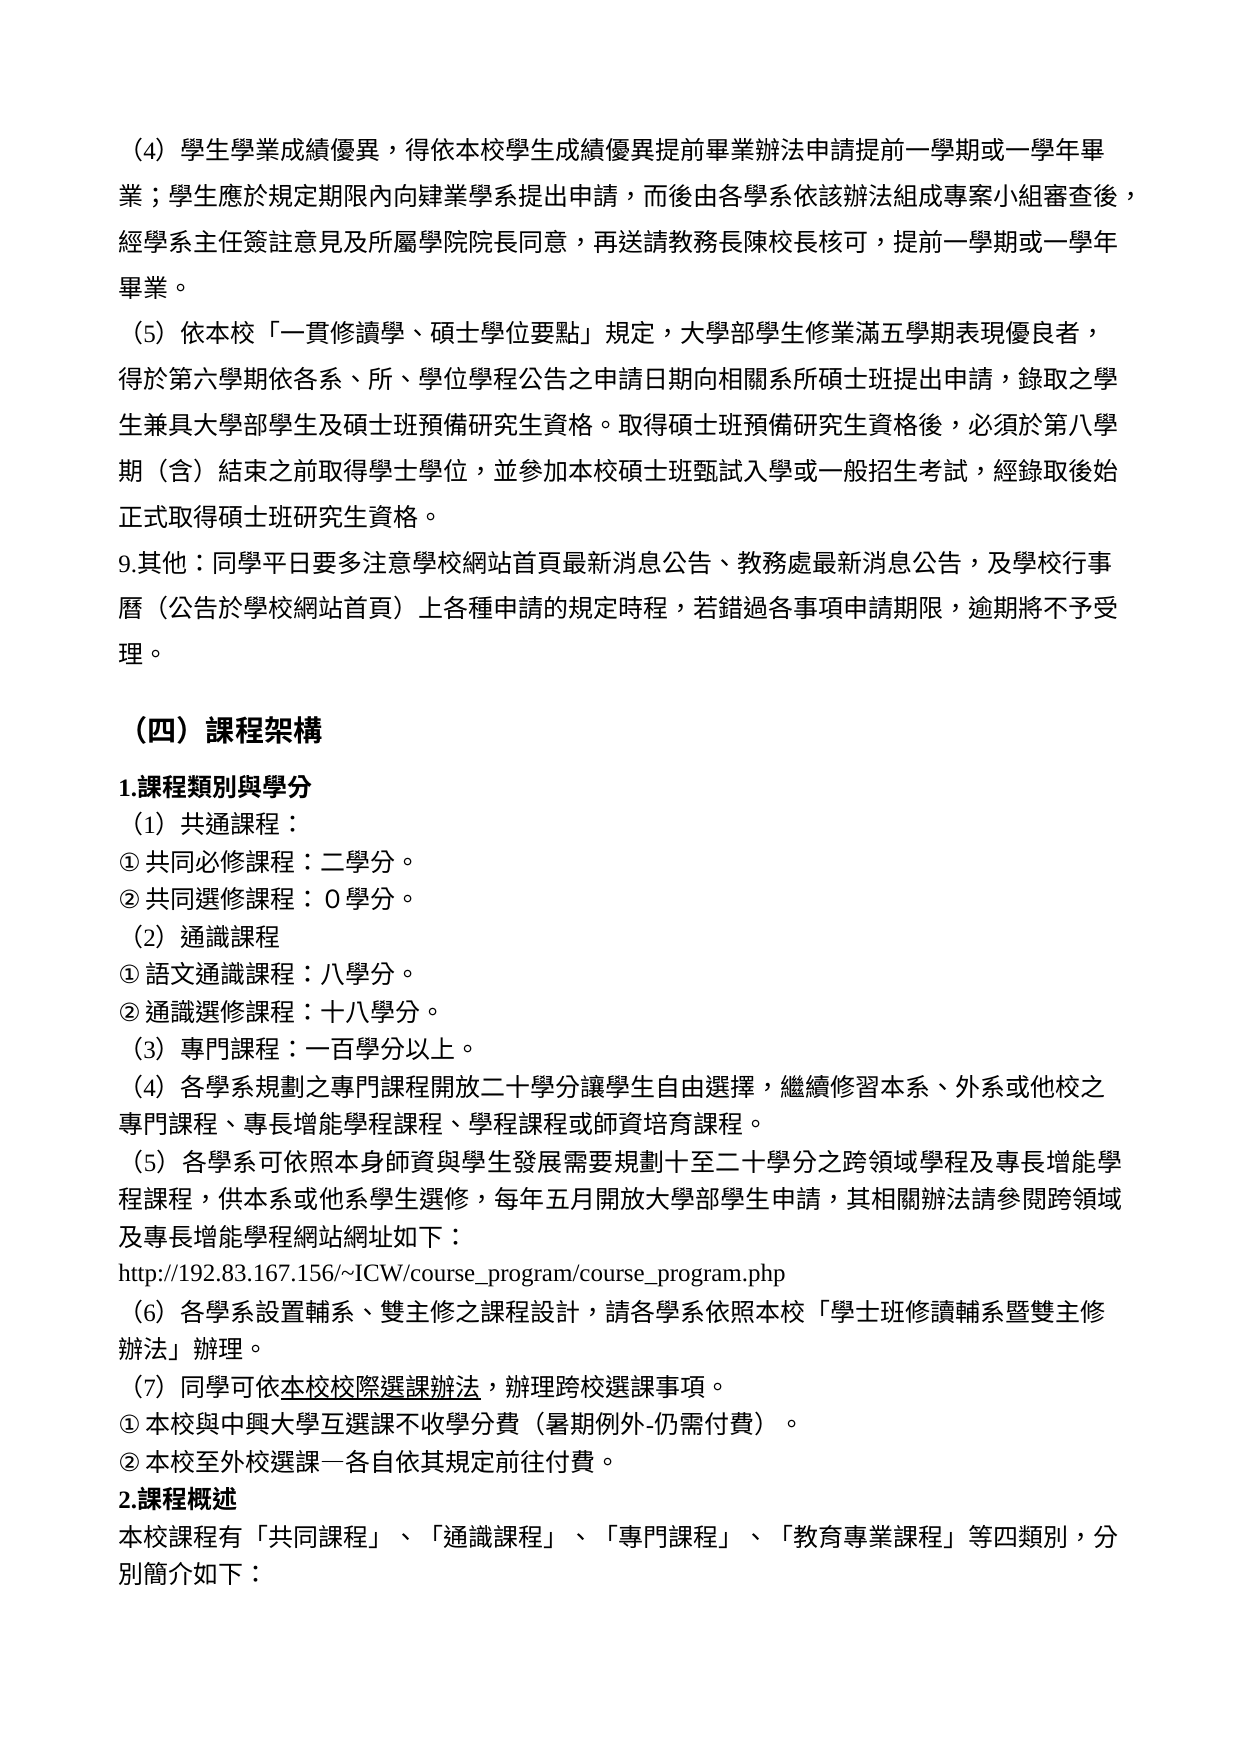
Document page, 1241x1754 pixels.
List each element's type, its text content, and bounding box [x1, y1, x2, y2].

text 9.其他：同學平日要多注意學校網站首頁最新消息公告、教務處最新消息公告，及學校行事曆（公告於學校網站首頁）上各種申請的規定時程，若錯過各事項申請期限，逾期將不予受理。 [118, 535, 1122, 673]
text （4）學生學業成績優異，得依本校學生成績優異提前畢業辦法申請提前一學期或一學年畢業；學生應於規定期限內向肄業學系提出申請，而後由各學系依該辦法組成專案小組審查後，經學系主任簽註意見及所屬學院院長同意，再送請教務長陳校長核可，提前一學期或一學年畢業。 [118, 123, 1122, 306]
text 1.課程類別與學分 [118, 767, 1122, 804]
text ①語文通識課程：八學分。 [118, 954, 1122, 992]
text ②本校至外校選課—各自依其規定前往付費。 [118, 1442, 1122, 1479]
text （2）通識課程 [118, 917, 1122, 954]
text 2.課程概述 [118, 1479, 1122, 1517]
text ①共同必修課程：二學分。 [118, 842, 1122, 879]
text （5）各學系可依照本身師資與學生發展需要規劃十至二十學分之跨領域學程及專長增能學程課程，供本系或他系學生選修，每年五月開放大學部學生申請，其相關辦法請參閱跨領域及專長增能學程網站網址如下： [118, 1142, 1122, 1254]
text ①本校與中興大學互選課不收學分費（暑期例外-仍需付費）。 [118, 1404, 1122, 1442]
text （3）專門課程：一百學分以上。 [118, 1029, 1122, 1067]
text ②共同選修課程：０學分。 [118, 879, 1122, 917]
text ②通識選修課程：十八學分。 [118, 992, 1122, 1029]
text http://192.83.167.156/~ICW/course_program/course_program.php [118, 1254, 1122, 1292]
text （4）各學系規劃之專門課程開放二十學分讓學生自由選擇，繼續修習本系、外系或他校之專門課程、專長增能學程課程、學程課程或師資培育課程。 [118, 1067, 1122, 1142]
text （6）各學系設置輔系、雙主修之課程設計，請各學系依照本校「學士班修讀輔系暨雙主修辦法」辦理。 [118, 1292, 1122, 1367]
text （1）共通課程： [118, 804, 1122, 842]
text 本校課程有「共同課程」、「通識課程」、「專門課程」、「教育專業課程」等四類別，分別簡介如下： [118, 1517, 1122, 1592]
text （5）依本校「一貫修讀學、碩士學位要點」規定，大學部學生修業滿五學期表現優良者，得於第六學期依各系、所、學位學程公告之申請日期向相關系所碩士班提出申請，錄取之學生兼具大學部學生及碩士班預備研究生資格。取得碩士班預備研究生資格後，必須於第八學期（含）結束之前取得學士學位，並參加本校碩士班甄試入學或一般招生考試，經錄取後始正式取得碩士班研究生資格。 [118, 306, 1122, 535]
text （7）同學可依本校校際選課辦法，辦理跨校選課事項。 [118, 1367, 1122, 1404]
text （四）課程架構 [118, 692, 1122, 767]
